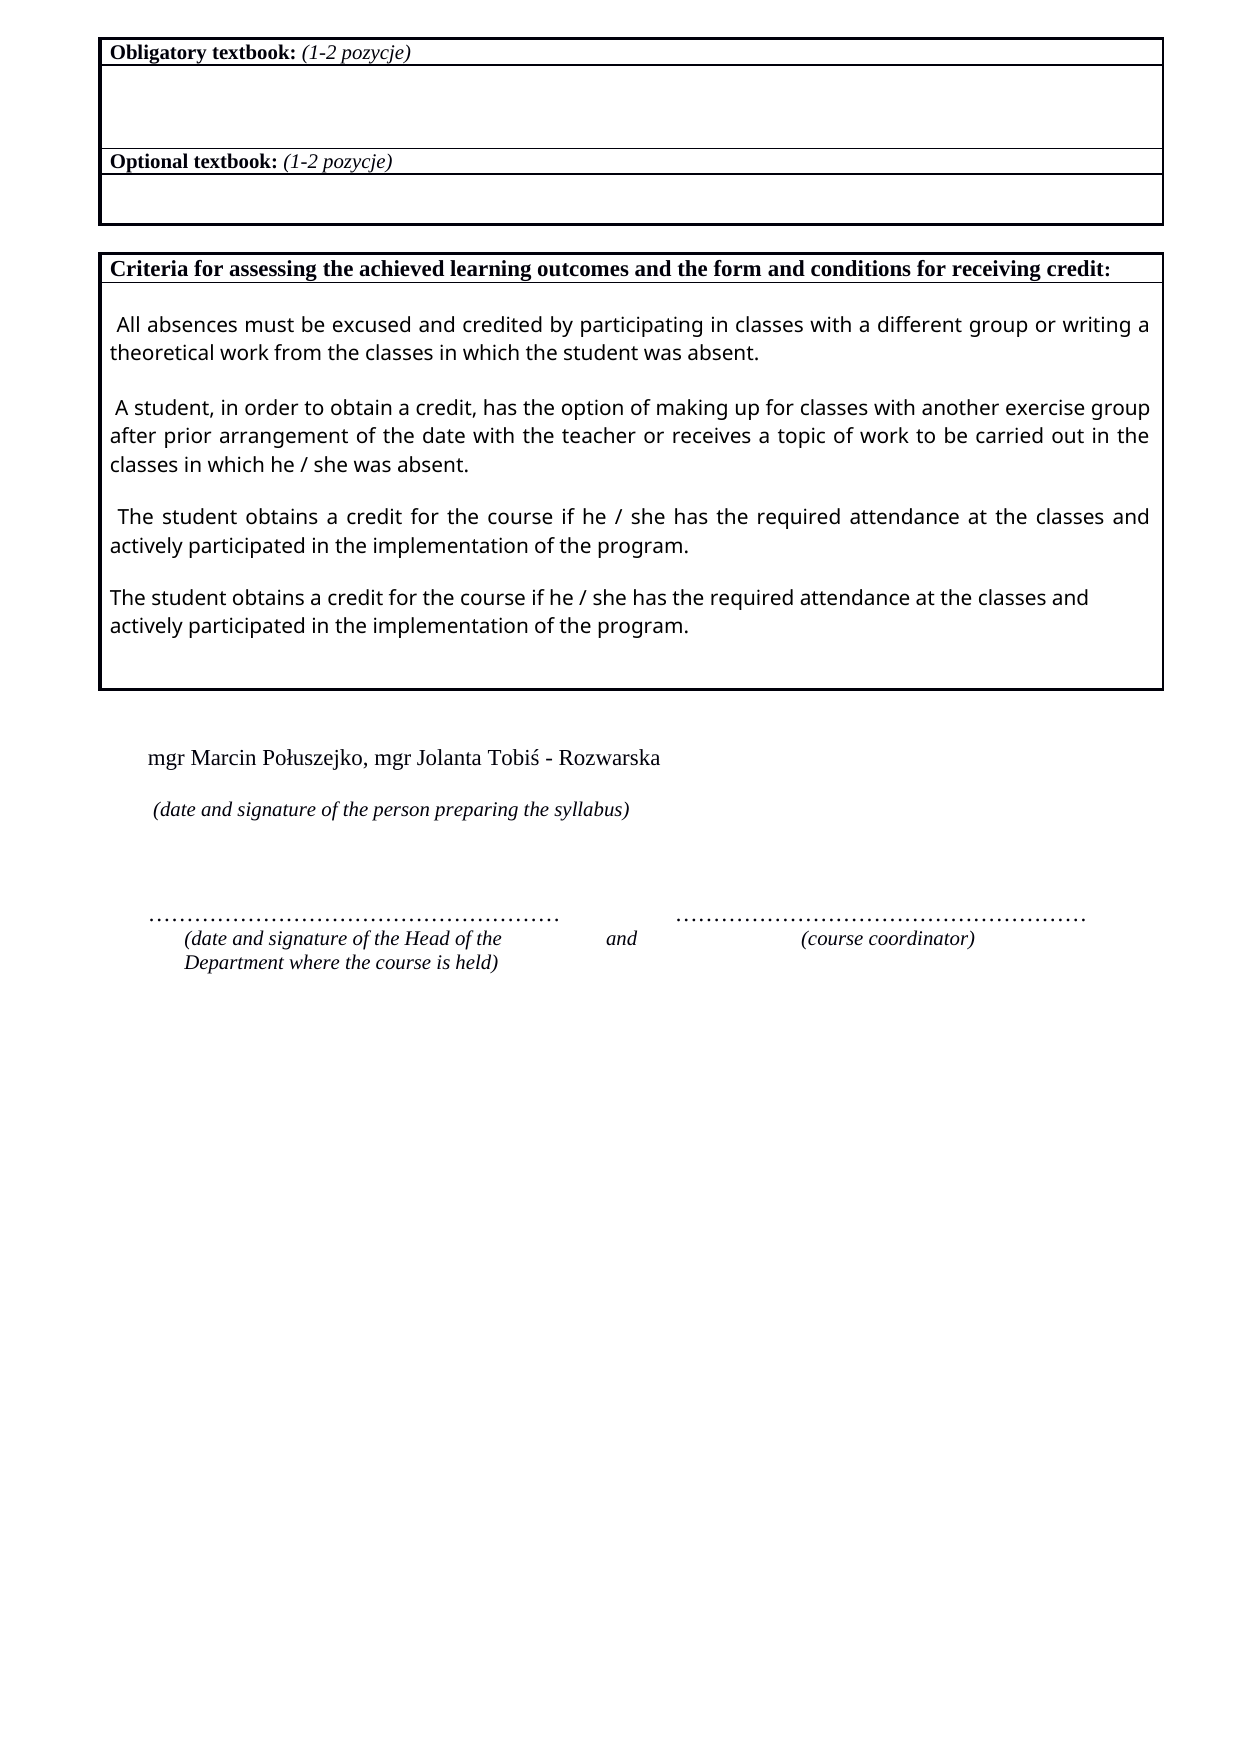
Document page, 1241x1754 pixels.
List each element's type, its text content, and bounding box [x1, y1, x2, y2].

table_cell [102, 66, 1162, 147]
text ……………………………………………… ……………………………………………… [148, 900, 1092, 926]
text Department where the course is held) [148, 950, 1092, 974]
text (date and signature of the person preparing the syllabus) [148, 797, 1092, 821]
text mgr Marcin Połuszejko, mgr Jolanta Tobiś - Rozwarska [148, 744, 1092, 770]
table_cell [102, 175, 1162, 223]
table_cell All absences must be excused and credited by participating in classes with a different group or writing a theoretical work from the classes in which the student was absent. A student, in order to obtain a credit, has the option of making up for classes with another exercise group after prior arrangement of the date with the teacher or receives a topic of work to be carried out in the classes in which he / she was absent. The student obtains a credit for the course if he / she has the required attendance at the classes and actively participated in the implementation of the program. The student obtains a credit for the course if he / she has the required attendance at the classes and actively participated in the implementation of the program. [102, 283, 1162, 688]
table_header Obligatory textbook: (1-2 pozycje) [102, 40, 1162, 64]
text (date and signature of the Head of the and (course coordinator) [148, 926, 1092, 950]
table_cell Optional textbook: (1-2 pozycje) [102, 149, 1162, 173]
table_header Criteria for assessing the achieved learning outcomes and the form and conditions for receiving credit: [102, 255, 1162, 282]
